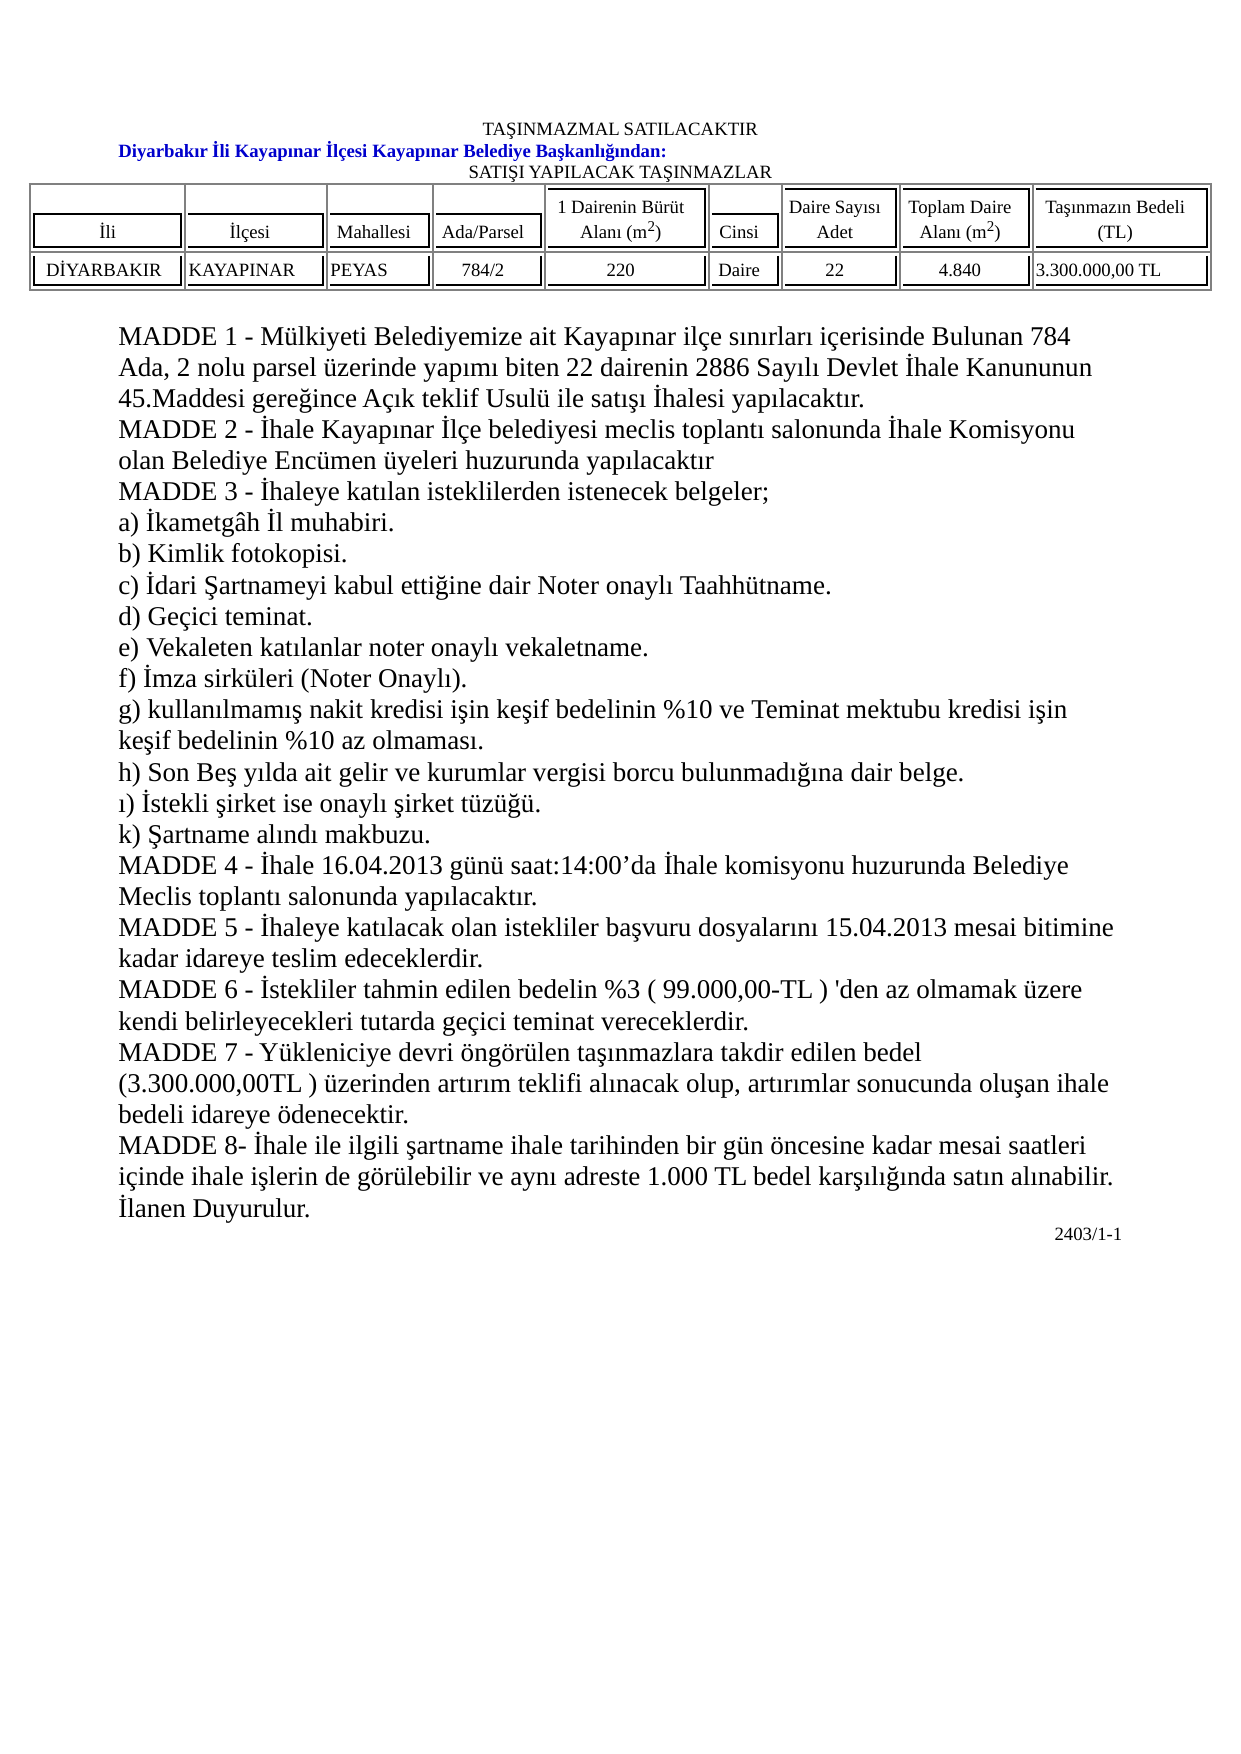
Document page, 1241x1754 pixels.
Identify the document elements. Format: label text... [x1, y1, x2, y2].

table_cell Daire [710, 253, 781, 289]
text f) İmza sirküleri (Noter Onaylı). [118, 662, 1122, 693]
table_cell 4.840 [901, 253, 1032, 289]
text MADDE 8- İhale ile ilgili şartname ihale tarihinden bir gün öncesine kadar mesai saatleri içinde ihale işlerin de görülebilir ve aynı adreste 1.000 TL bedel karşılığında satın alınabilir. [118, 1129, 1122, 1192]
text Diyarbakır İli Kayapınar İlçesi Kayapınar Belediye Başkanlığından: [118, 140, 1122, 161]
table_header İlçesi [186, 185, 326, 251]
table_cell KAYAPINAR [186, 253, 326, 289]
text d) Geçici teminat. [118, 600, 1122, 631]
table_header Daire Sayısı Adet [783, 185, 899, 251]
table_header Toplam Daire Alanı (m2) [901, 185, 1032, 251]
table_cell 22 [783, 253, 899, 289]
table_cell 220 [546, 253, 708, 289]
table_header İli [31, 185, 184, 251]
text MADDE 2 - İhale Kayapınar İlçe belediyesi meclis toplantı salonunda İhale Komisyonu olan Belediye Encümen üyeleri huzurunda yapılacaktır [118, 413, 1122, 475]
text ı) İstekli şirket ise onaylı şirket tüzüğü. [118, 787, 1122, 818]
text MADDE 6 - İstekliler tahmin edilen bedelin %3 ( 99.000,00-TL ) 'den az olmamak üzere kendi belirleyecekleri tutarda geçici teminat vereceklerdir. [118, 974, 1122, 1036]
text g) kullanılmamış nakit kredisi işin keşif bedelinin %10 ve Teminat mektubu kredisi işin keşif bedelinin %10 az olmaması. [118, 693, 1122, 756]
text h) Son Beş yılda ait gelir ve kurumlar vergisi borcu bulunmadığına dair belge. [118, 756, 1122, 787]
text SATIŞI YAPILACAK TAŞINMAZLAR [118, 161, 1122, 183]
text c) İdari Şartnameyi kabul ettiğine dair Noter onaylı Taahhütname. [118, 569, 1122, 600]
text MADDE 4 - İhale 16.04.2013 günü saat:14:00’da İhale komisyonu huzurunda Belediye Meclis toplantı salonunda yapılacaktır. [118, 849, 1122, 911]
text e) Vekaleten katılanlar noter onaylı vekaletname. [118, 631, 1122, 662]
text MADDE 5 - İhaleye katılacak olan istekliler başvuru dosyalarını 15.04.2013 mesai bitimine kadar idareye teslim edeceklerdir. [118, 911, 1122, 974]
table_header Mahallesi [328, 185, 432, 251]
table_header 1 Dairenin Bürüt Alanı (m2) [546, 185, 708, 251]
text MADDE 7 - Yükleniciye devri öngörülen taşınmazlara takdir edilen bedel (3.300.000,00TL ) üzerinden artırım teklifi alınacak olup, artırımlar sonucunda oluşan ihale bedeli idareye ödenecektir. [118, 1036, 1122, 1129]
table_header Cinsi [710, 185, 781, 251]
text MADDE 3 - İhaleye katılan isteklilerden istenecek belgeler; [118, 475, 1122, 506]
table_cell PEYAS [328, 253, 432, 289]
text MADDE 1 - Mülkiyeti Belediyemize ait Kayapınar ilçe sınırları içerisinde Bulunan 784 Ada, 2 nolu parsel üzerinde yapımı biten 22 dairenin 2886 Sayılı Devlet İhale Kanununun 45.Maddesi gereğince Açık teklif Usulü ile satışı İhalesi yapılacaktır. [118, 319, 1122, 413]
text 2403/1-1 [118, 1223, 1122, 1244]
table_cell 784/2 [434, 253, 544, 289]
text a) İkametgâh İl muhabiri. [118, 506, 1122, 538]
table_cell 3.300.000,00 TL [1034, 253, 1210, 289]
text b) Kimlik fotokopisi. [118, 538, 1122, 569]
table_header Taşınmazın Bedeli (TL) [1034, 185, 1210, 251]
table_cell DİYARBAKIR [31, 253, 184, 289]
text k) Şartname alındı makbuzu. [118, 818, 1122, 849]
text TAŞINMAZMAL SATILACAKTIR [118, 118, 1122, 140]
table_header Ada/Parsel [434, 185, 544, 251]
text İlanen Duyurulur. [118, 1192, 1122, 1223]
